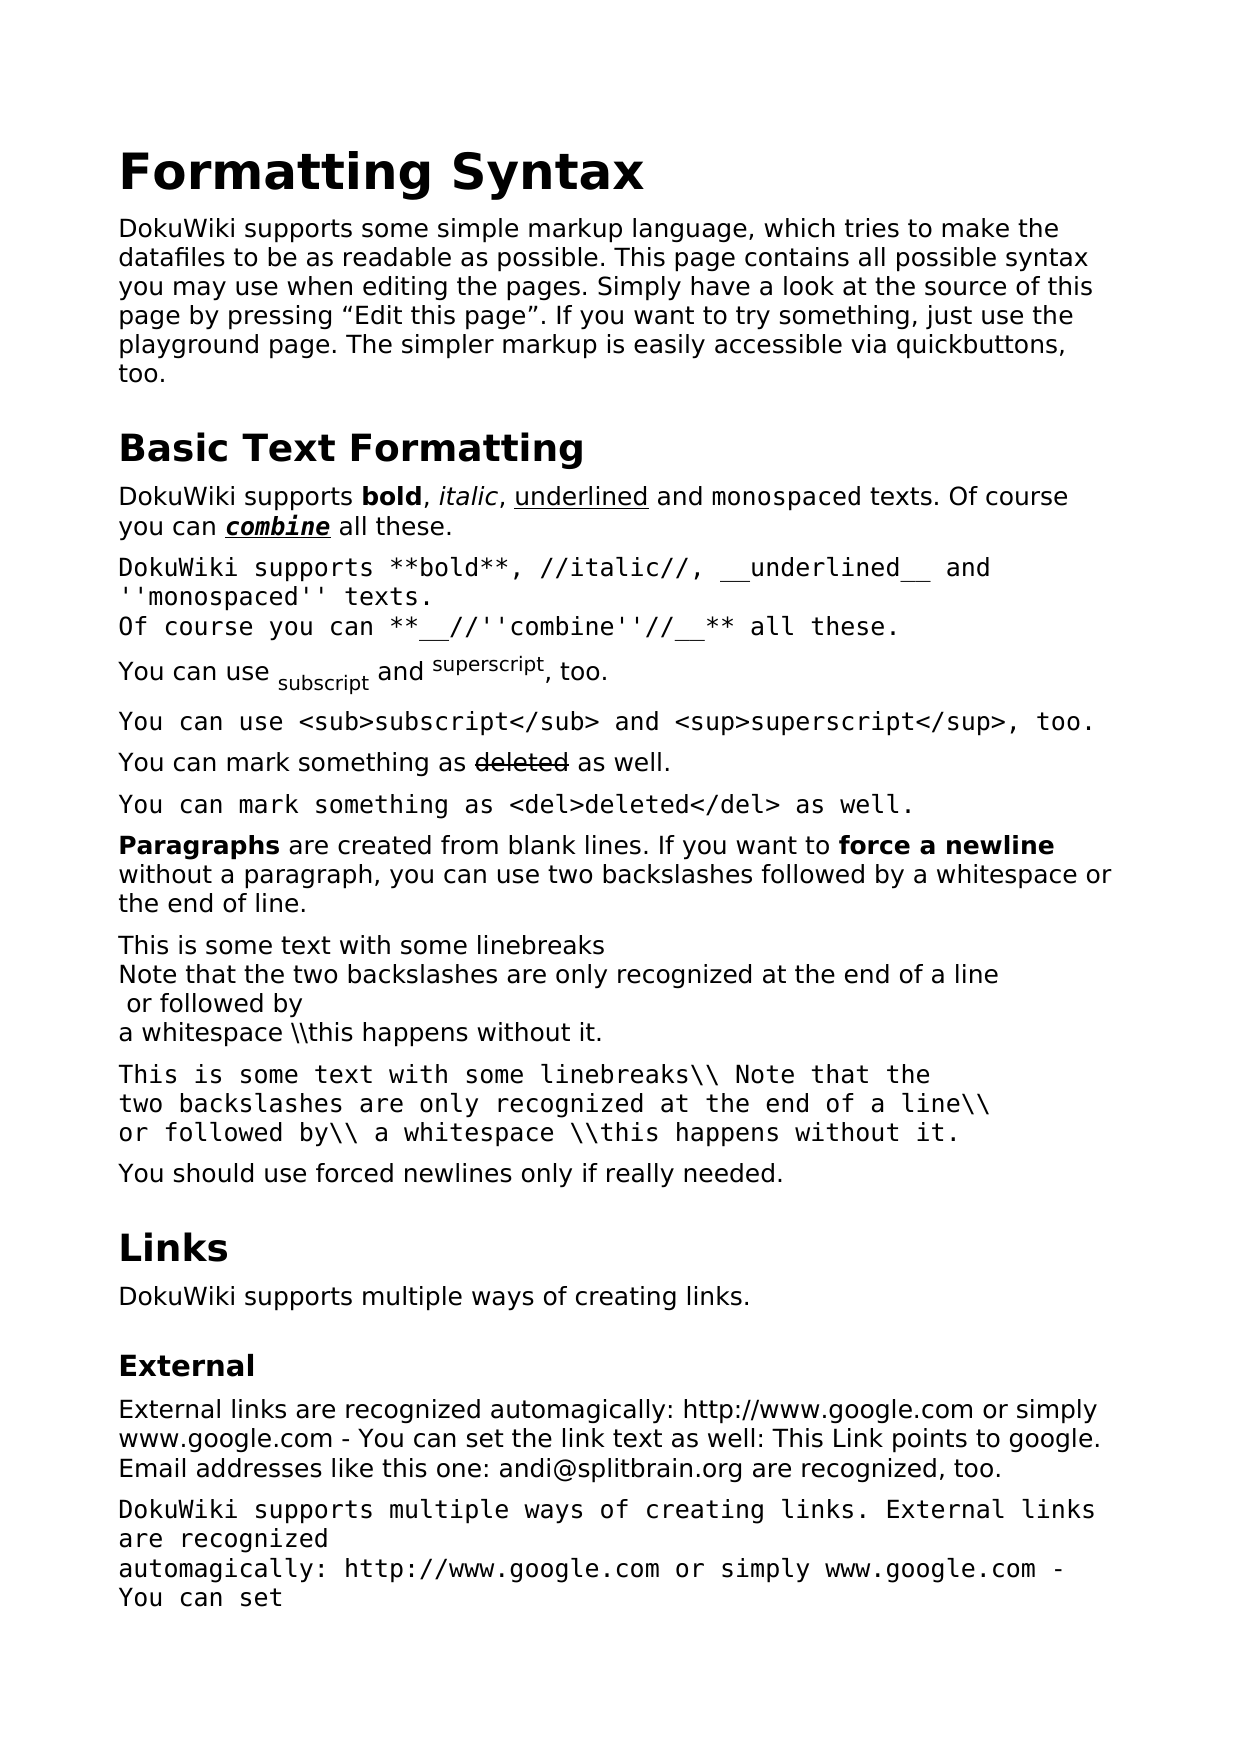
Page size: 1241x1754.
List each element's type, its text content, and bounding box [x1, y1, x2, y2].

subtitle Links [118, 1226, 1122, 1270]
text This is some text with some linebreaks Note that the two backslashes are only recognized at the end of a line or followed by a whitespace \\this happens without it. [118, 931, 1122, 1048]
text This is some text with some linebreaks\\ Note that the two backslashes are only recognized at the end of a line\\ or followed by\\ a whitespace \\this happens without it. [118, 1060, 1122, 1148]
text Paragraphs are created from blank lines. If you want to force a newline without a paragraph, you can use two backslashes followed by a whitespace or the end of line. [118, 831, 1122, 919]
text External links are recognized automagically: http://www.google.com or simply www.google.com - You can set the link text as well: This Link points to google. Email addresses like this one: andi@splitbrain.org are recognized, too. [118, 1396, 1122, 1483]
subtitle Basic Text Formatting [118, 426, 1122, 470]
text You should use forced newlines only if really needed. [118, 1159, 1122, 1189]
text You can mark something as deleted as well. [118, 748, 1122, 778]
text You can use <sub>subscript</sub> and <sup>superscript</sup>, too. [118, 708, 1122, 737]
text DokuWiki supports multiple ways of creating links. External links are recognized automagically: http://www.google.com or simply www.google.com - You can set [118, 1496, 1122, 1612]
text DokuWiki supports multiple ways of creating links. [118, 1282, 1122, 1312]
text You can mark something as <del>deleted</del> as well. [118, 790, 1122, 819]
text DokuWiki supports some simple markup language, which tries to make the datafiles to be as readable as possible. This page contains all possible syntax you may use when editing the pages. Simply have a look at the source of this page by pressing “Edit this page”. If you want to try something, just use the playground page. The simpler markup is easily accessible via quickbuttons, too. [118, 214, 1122, 389]
text You can use subscript and superscript, too. [118, 653, 1122, 695]
text DokuWiki supports bold, italic, underlined and monospaced texts. Of course you can combine all these. [118, 482, 1122, 541]
text DokuWiki supports **bold**, //italic//, __underlined__ and ''monospaced'' texts. Of course you can **__//''combine''//__** all these. [118, 553, 1122, 641]
subtitle Formatting Syntax [118, 143, 1122, 201]
subtitle External [118, 1349, 1122, 1383]
